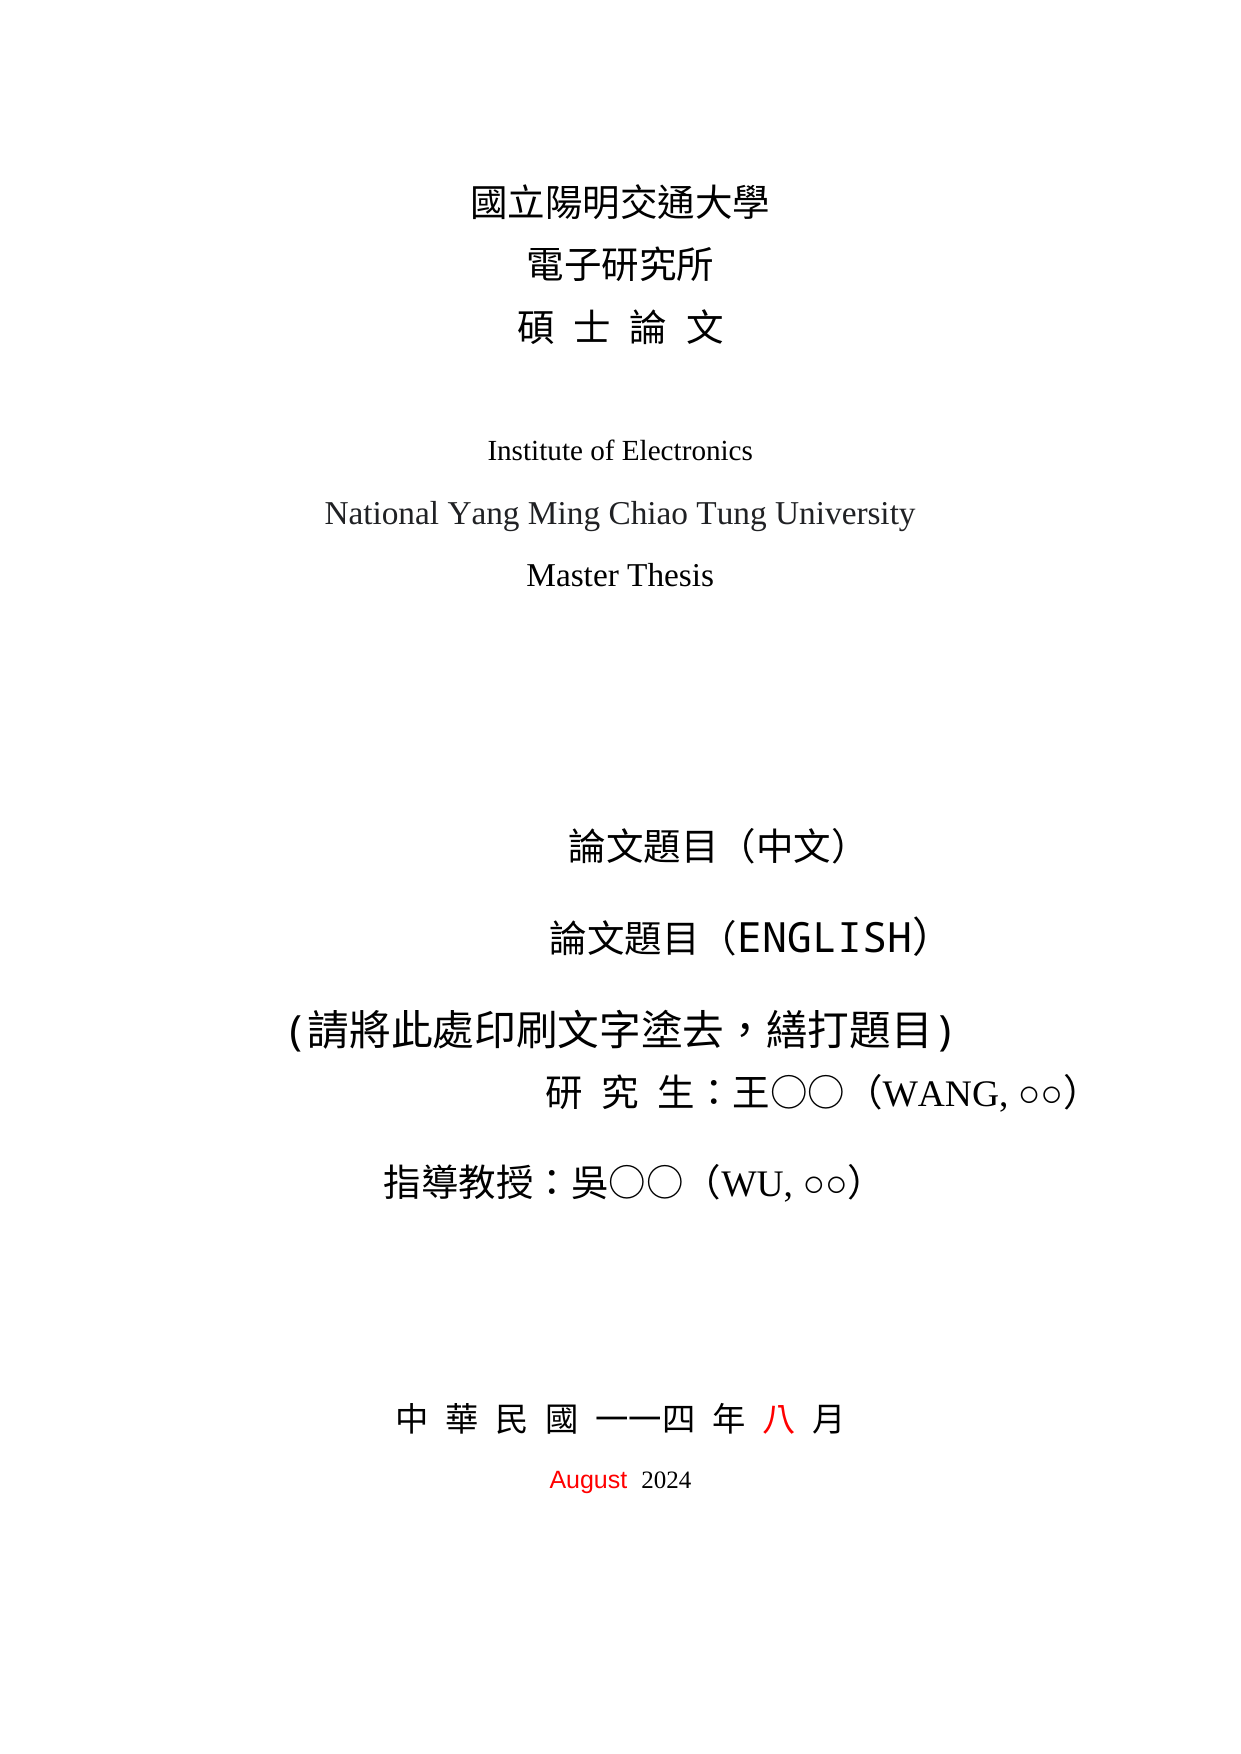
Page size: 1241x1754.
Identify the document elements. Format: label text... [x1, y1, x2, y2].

text 碩 士 論 文 [118, 283, 1122, 346]
text Master Thesis [118, 533, 1122, 596]
text 論文題目（ENGLISH） [118, 893, 1119, 956]
text Institute of Electronics [118, 408, 1122, 471]
text 研 究 生：王○○（WANG, ○○） [118, 1048, 1122, 1111]
text 中 華 民 國 一一四 年 八 月 [118, 1375, 1122, 1438]
text 論文題目（中文） [118, 802, 1119, 865]
text 電子研究所 [118, 221, 1122, 283]
text 國立陽明交通大學 [118, 158, 1122, 221]
text 指導教授：吳○○（WU, ○○） [118, 1138, 1122, 1201]
text National Yang Ming Chiao Tung University [118, 471, 1122, 533]
text August 2024 [118, 1438, 1122, 1500]
text (請將此處印刷文字塗去，繕打題目) [118, 986, 1122, 1048]
